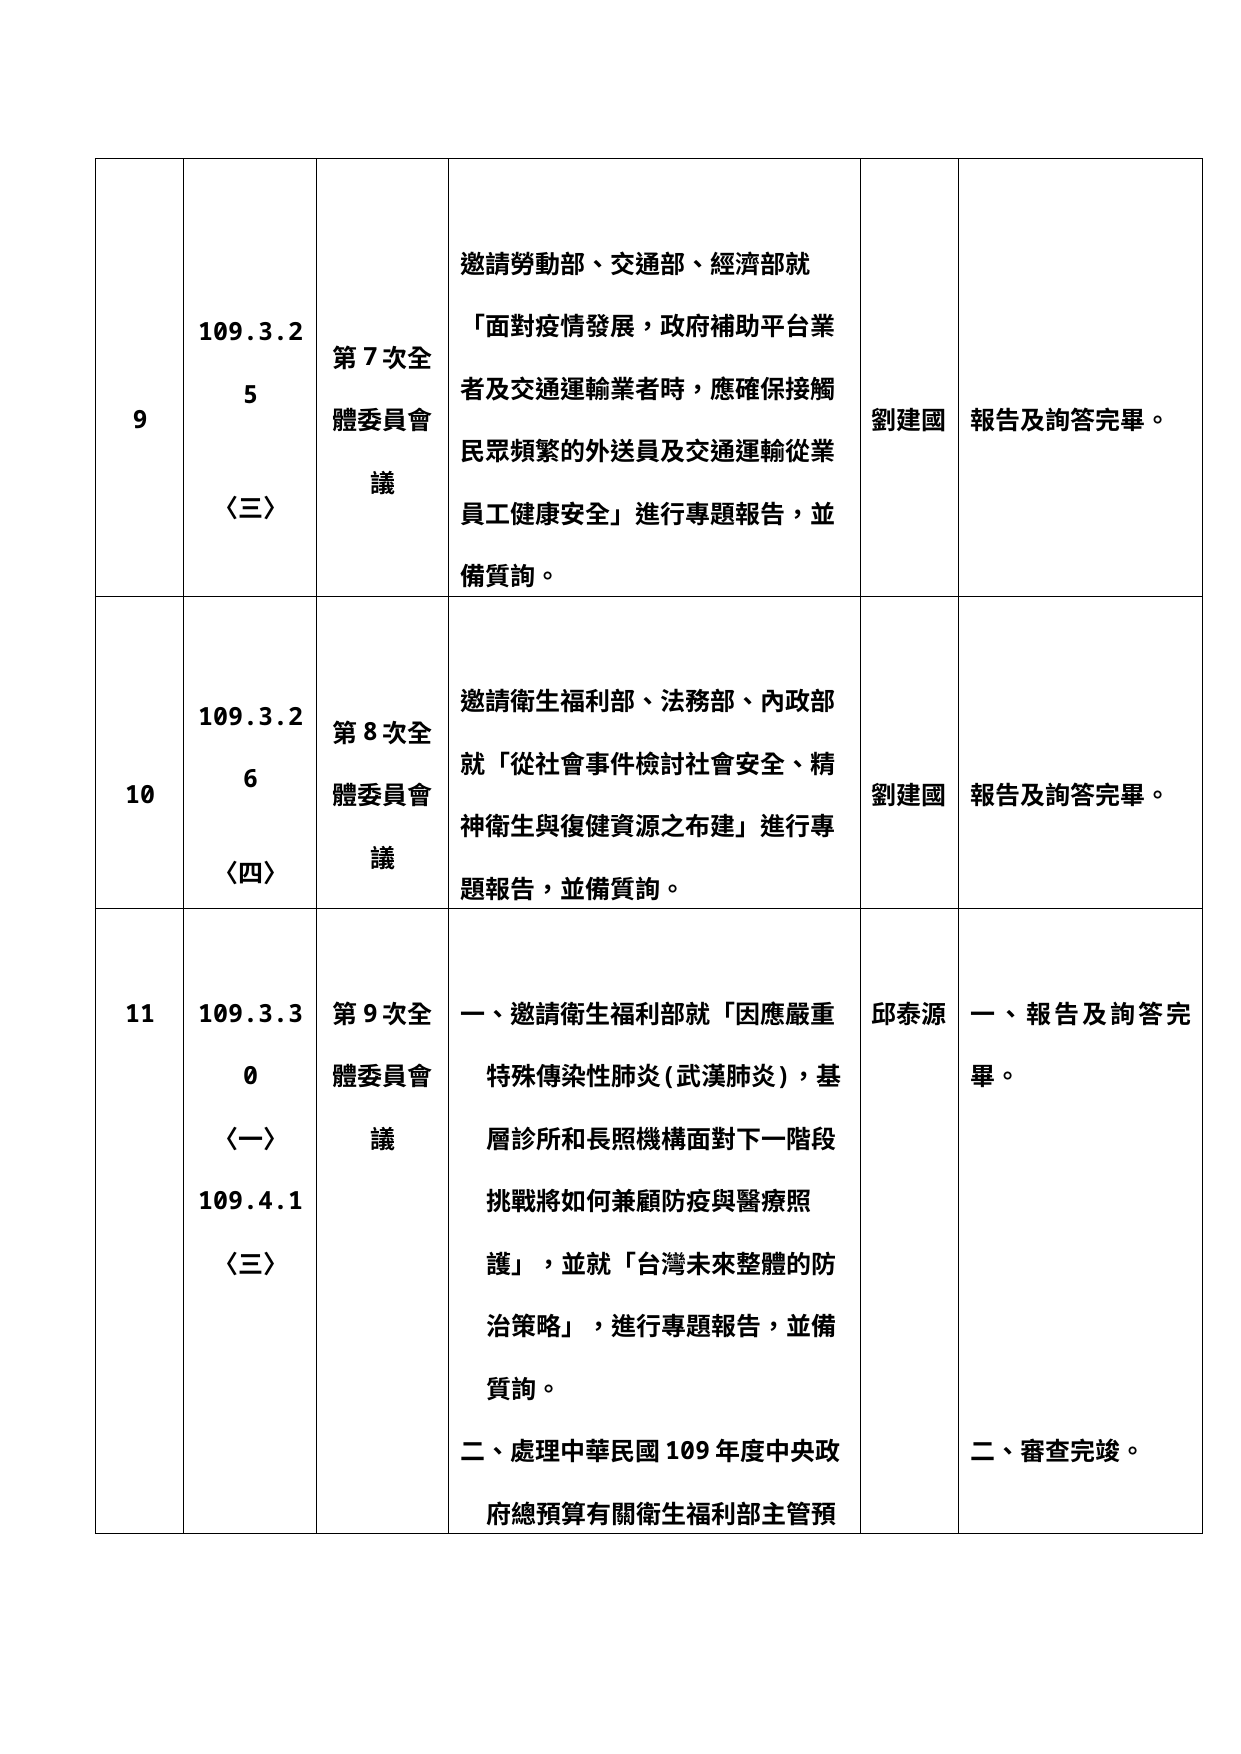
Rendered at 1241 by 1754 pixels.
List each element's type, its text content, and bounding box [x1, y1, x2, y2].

table_cell 9 [96, 159, 183, 596]
table_cell 109.3.25 〈三〉 [184, 159, 316, 596]
table_cell 109.3.30 〈一〉 109.4.1 〈三〉 [184, 909, 316, 1533]
table_cell 第7次全體委員會議 [317, 159, 448, 596]
table_cell 一、邀請衛生福利部就「因應嚴重特殊傳染性肺炎(武漢肺炎)，基層診所和長照機構面對下一階段挑戰將如何兼顧防疫與醫療照護」，並就「台灣未來整體的防治策略」，進行專題報告，並備質詢。 二、處理中華民國109年度中央政府總預算有關衛生福利部主管預 [449, 909, 860, 1533]
table_cell 11 [96, 909, 183, 1533]
table_cell 第8次全體委員會議 [317, 597, 448, 908]
table_cell 劉建國 [861, 597, 958, 908]
table_cell 邀請衛生福利部、法務部、內政部就「從社會事件檢討社會安全、精神衛生與復健資源之布建」進行專題報告，並備質詢。 [449, 597, 860, 908]
table_cell 劉建國 [861, 159, 958, 596]
table_cell 報告及詢答完畢。 [959, 159, 1202, 596]
table_cell 邱泰源 [861, 909, 958, 1533]
table_cell 邀請勞動部、交通部、經濟部就「面對疫情發展，政府補助平台業者及交通運輸業者時，應確保接觸民眾頻繁的外送員及交通運輸從業員工健康安全」進行專題報告，並備質詢。 [449, 159, 860, 596]
table_cell 一、報告及詢答完畢。 二、審查完竣。 [959, 909, 1202, 1533]
table_cell 10 [96, 597, 183, 908]
table_cell 第9次全體委員會議 [317, 909, 448, 1533]
table_cell 報告及詢答完畢。 [959, 597, 1202, 908]
table_cell 109.3.26 〈四〉 [184, 597, 316, 908]
